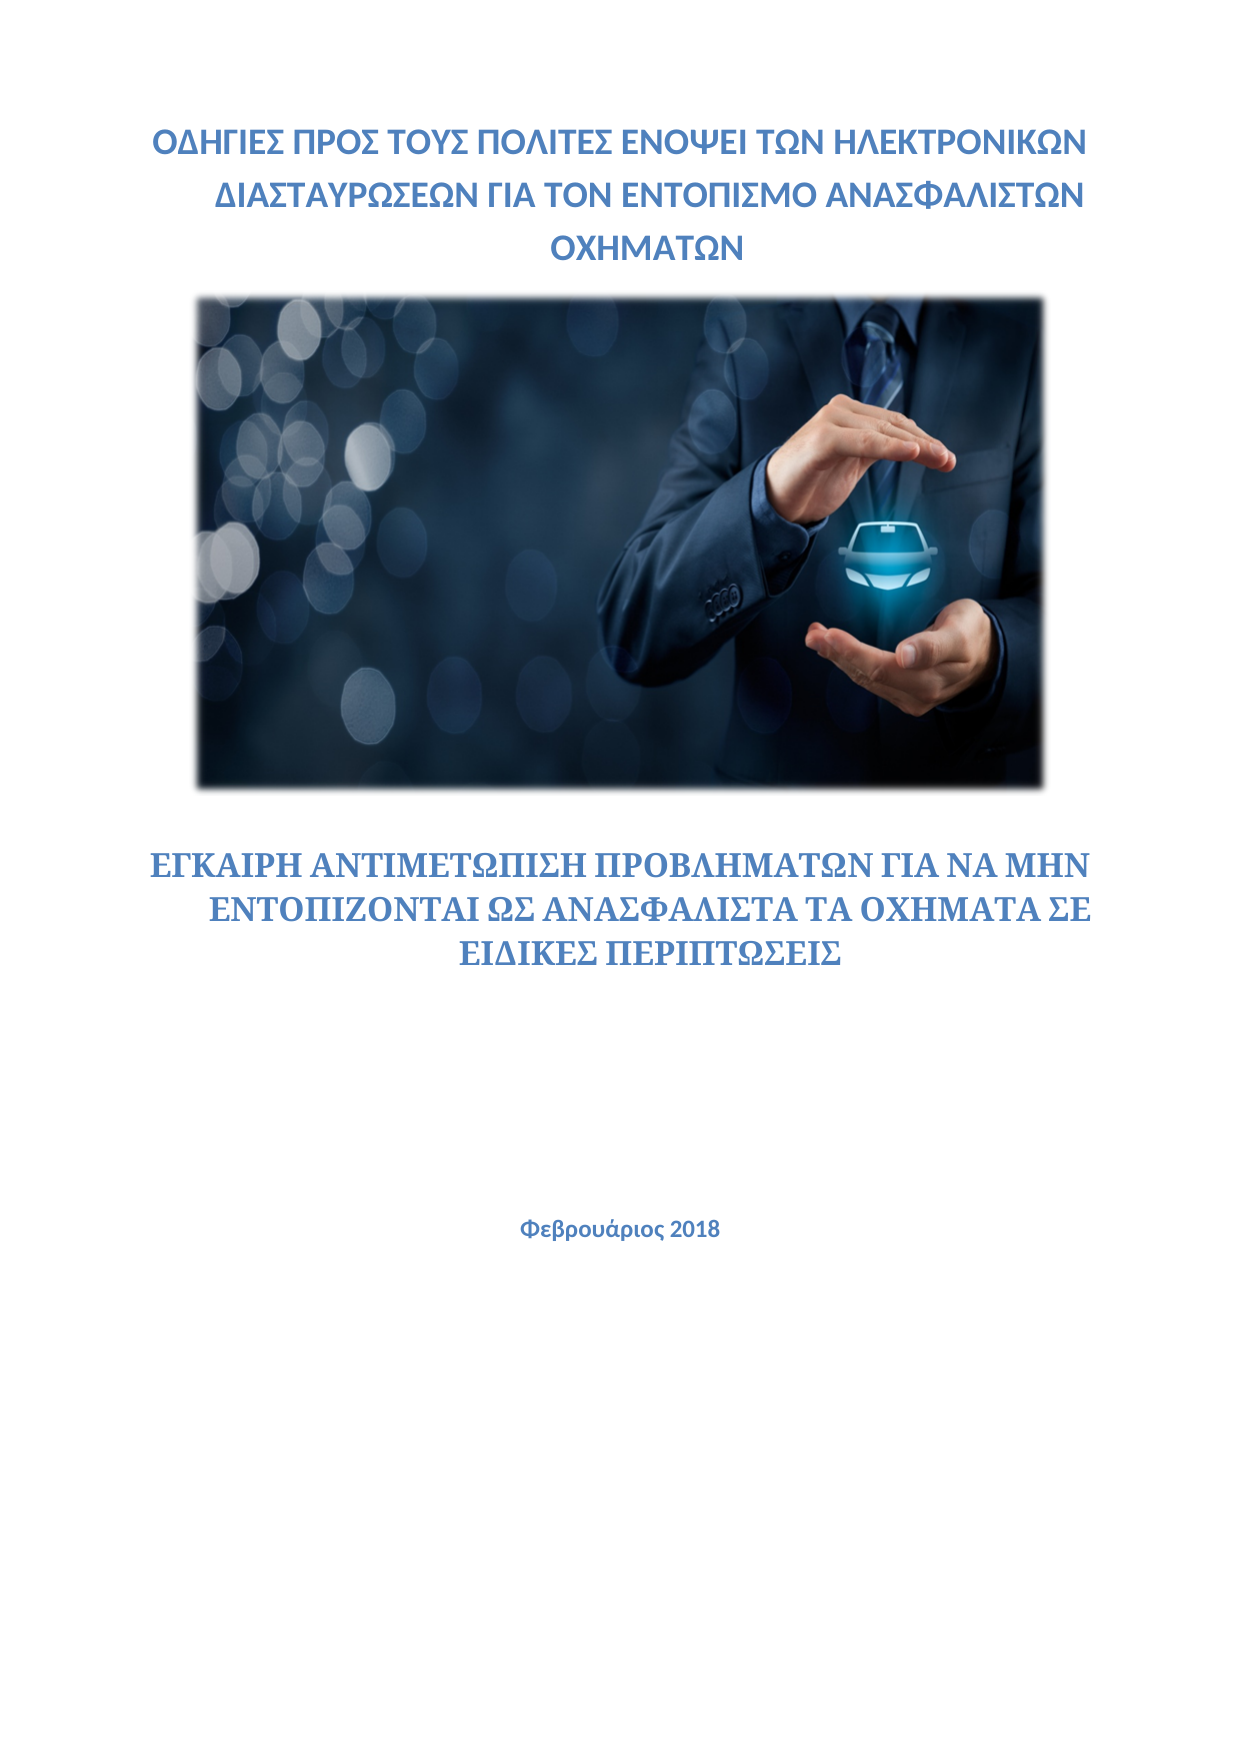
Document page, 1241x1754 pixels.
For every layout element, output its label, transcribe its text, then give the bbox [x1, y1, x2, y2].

subtitle ΟΔΗΓΙΕΣ ΠΡΟΣ ΤΟΥΣ ΠΟΛΙΤΕΣ ΕΝΟΨΕΙ ΤΩΝ ΗΛΕΚΤΡΟΝΙΚΩΝ ΔΙΑΣΤΑΥΡΩΣΕΩΝ ΓΙΑ ΤΟΝ ΕΝΤΟΠΙΣΜΟ ΑΝΑΣΦΑΛΙΣΤΩΝ ΟΧΗΜΑΤΩΝ [118, 118, 1122, 269]
subtitle Φεβρουάριος 2018 [118, 1213, 1122, 1244]
subtitle ΕΓΚΑΙΡΗ ΑΝΤΙΜΕΤΩΠΙΣΗ ΠΡΟΒΛΗΜΑΤΩΝ ΓΙΑ ΝΑ ΜΗΝ ΕΝΤΟΠΙΖΟΝΤΑΙ ΩΣ ΑΝΑΣΦΑΛΙΣΤΑ ΤΑ ΟΧΗΜΑΤΑ ΣΕ ΕΙΔΙΚΕΣ ΠΕΡΙΠΤΩΣΕΙΣ [118, 847, 1122, 974]
picture [187, 289, 1053, 797]
